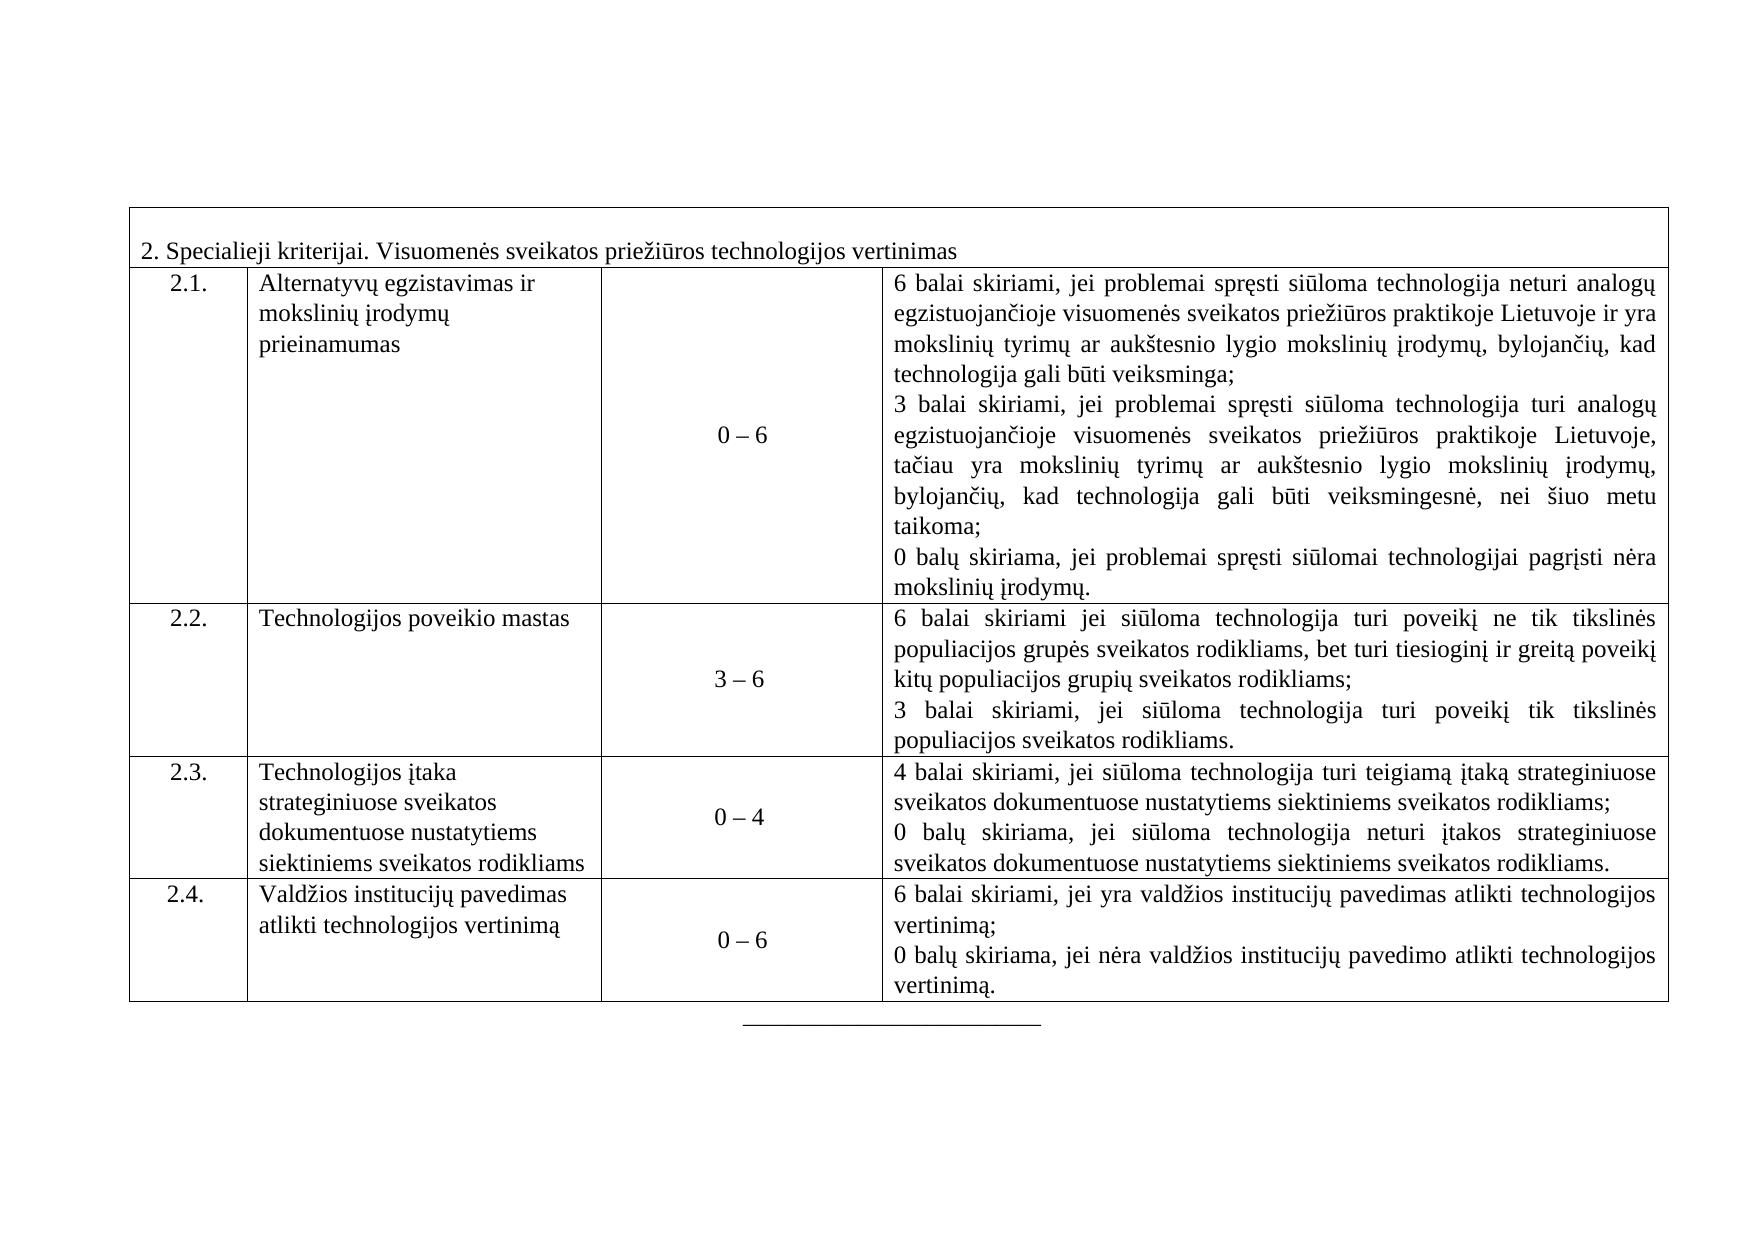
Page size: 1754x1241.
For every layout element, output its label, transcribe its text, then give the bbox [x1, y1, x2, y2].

table_cell Valdžios institucijų pavedimas atlikti technologijos vertinimą [248, 879, 601, 1001]
text __________________________ [118, 1002, 1665, 1028]
table_cell 2.4. [130, 879, 247, 1001]
table_cell 0 – 6 [602, 268, 882, 602]
table_cell 0 – 4 [602, 757, 882, 878]
table_cell 4 balai skiriami, jei siūloma technologija turi teigiamą įtaką strateginiuose sveikatos dokumentuose nustatytiems siektiniems sveikatos rodikliams; 0 balų skiriama, jei siūloma technologija neturi įtakos strateginiuose sveikatos dokumentuose nustatytiems siektiniems sveikatos rodikliams. [883, 757, 1668, 878]
table_cell Technologijos poveikio mastas [248, 604, 601, 756]
table_cell 3 – 6 [602, 604, 882, 756]
table_cell 2.2. [130, 604, 247, 756]
table_cell 6 balai skiriami, jei problemai spręsti siūloma technologija neturi analogų egzistuojančioje visuomenės sveikatos priežiūros praktikoje Lietuvoje ir yra mokslinių tyrimų ar aukštesnio lygio mokslinių įrodymų, bylojančių, kad technologija gali būti veiksminga; 3 balai skiriami, jei problemai spręsti siūloma technologija turi analogų egzistuojančioje visuomenės sveikatos priežiūros praktikoje Lietuvoje, tačiau yra mokslinių tyrimų ar aukštesnio lygio mokslinių įrodymų, bylojančių, kad technologija gali būti veiksmingesnė, nei šiuo metu taikoma; 0 balų skiriama, jei problemai spręsti siūlomai technologijai pagrįsti nėra mokslinių įrodymų. [883, 268, 1668, 602]
table_cell 2.1. [130, 268, 247, 602]
table_cell 6 balai skiriami jei siūloma technologija turi poveikį ne tik tikslinės populiacijos grupės sveikatos rodikliams, bet turi tiesioginį ir greitą poveikį kitų populiacijos grupių sveikatos rodikliams; 3 balai skiriami, jei siūloma technologija turi poveikį tik tikslinės populiacijos sveikatos rodikliams. [883, 604, 1668, 756]
table_cell 2.3. [130, 757, 247, 878]
table_cell Technologijos įtaka strateginiuose sveikatos dokumentuose nustatytiems siektiniems sveikatos rodikliams [248, 757, 601, 878]
table_header 2. Specialieji kriterijai. Visuomenės sveikatos priežiūros technologijos vertinimas [130, 208, 1668, 267]
table_cell 0 – 6 [602, 879, 882, 1001]
table_cell 6 balai skiriami, jei yra valdžios institucijų pavedimas atlikti technologijos vertinimą; 0 balų skiriama, jei nėra valdžios institucijų pavedimo atlikti technologijos vertinimą. [883, 879, 1668, 1001]
table_cell Alternatyvų egzistavimas ir mokslinių įrodymų prieinamumas [248, 268, 601, 602]
